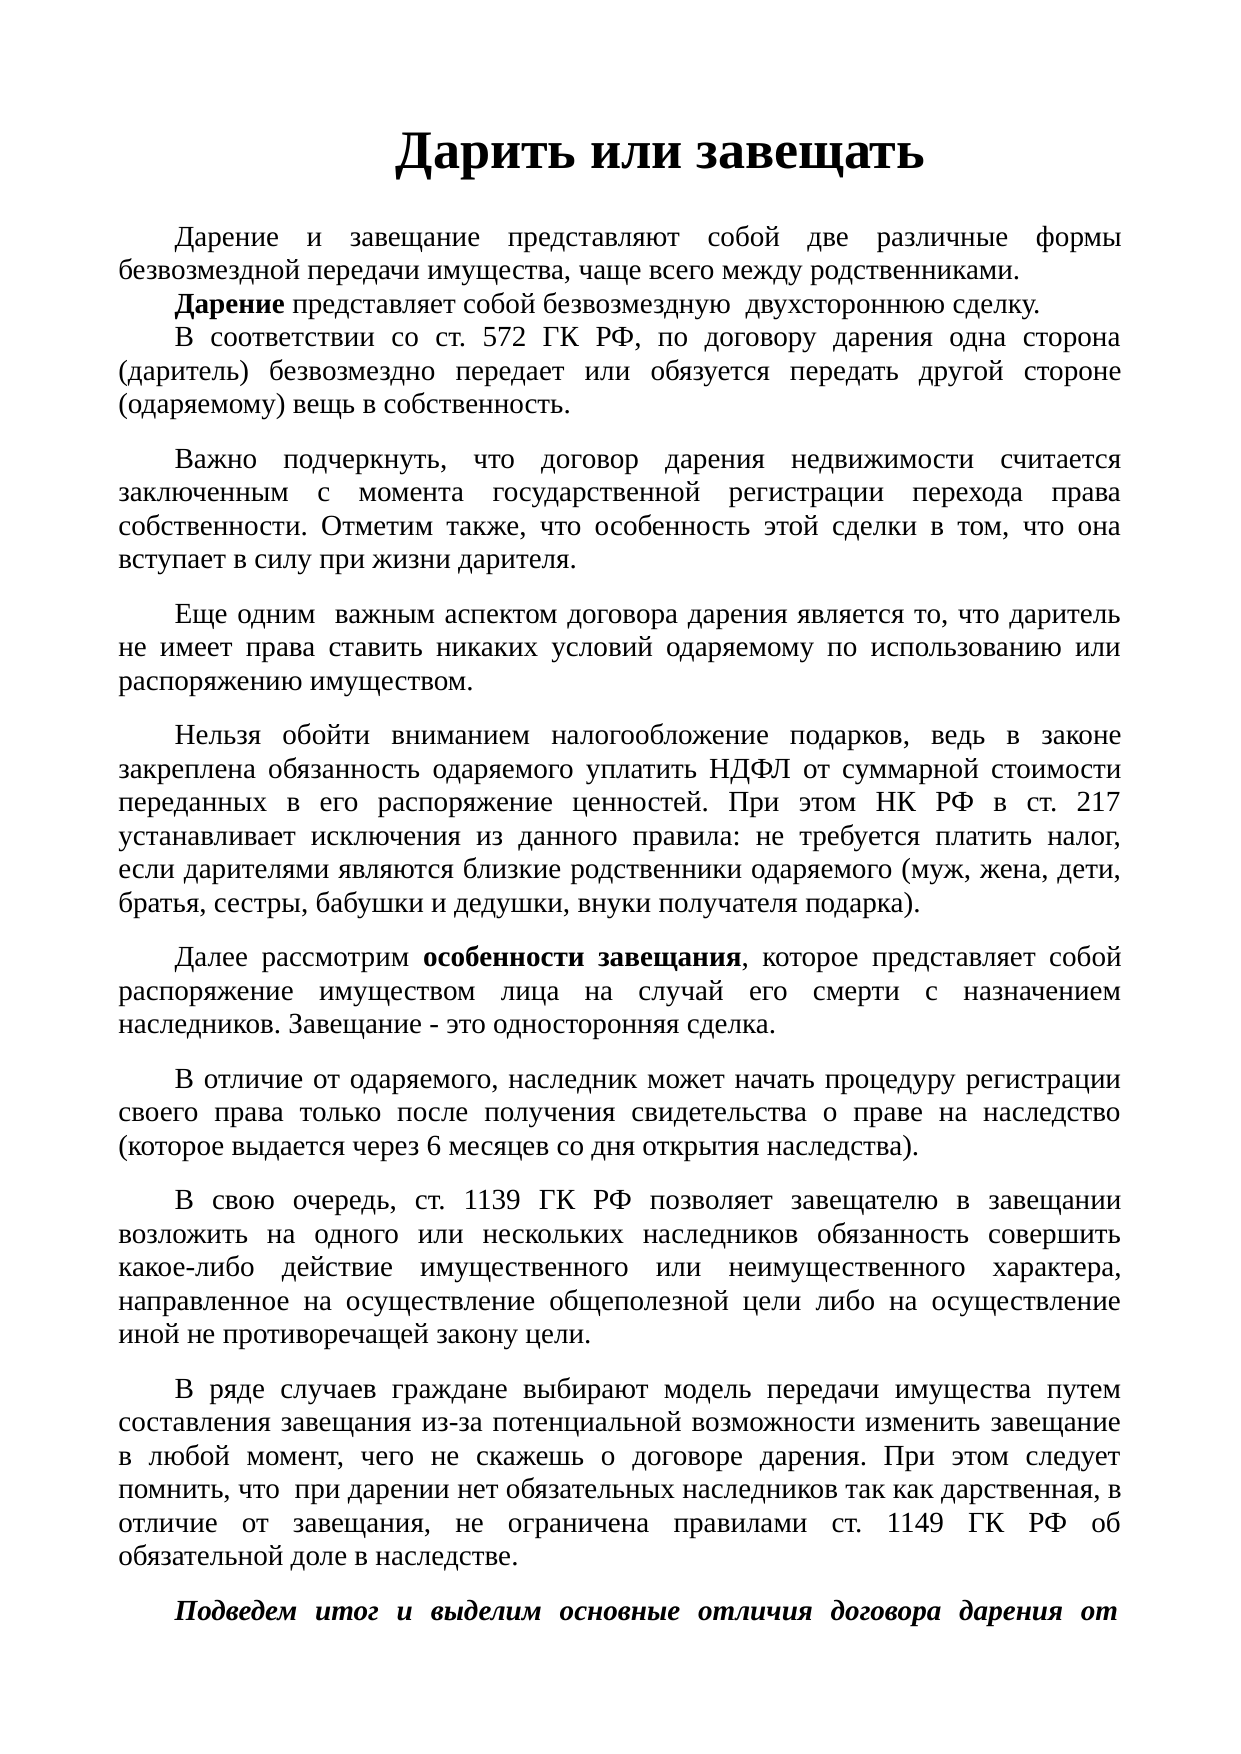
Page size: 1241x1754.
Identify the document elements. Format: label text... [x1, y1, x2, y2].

text Важно подчеркнуть, что договор дарения недвижимости считается заключенным с момента государственной регистрации перехода права собственности. Отметим также, что особенность этой сделки в том, что она вступает в силу при жизни дарителя. [118, 441, 1122, 575]
text Нельзя обойти вниманием налогообложение подарков, ведь в законе закреплена обязанность одаряемого уплатить НДФЛ от суммарной стоимости переданных в его распоряжение ценностей. При этом НК РФ в ст. 217 устанавливает исключения из данного правила: не требуется платить налог, если дарителями являются близкие родственники одаряемого (муж, жена, дети, братья, сестры, бабушки и дедушки, внуки получателя подарка). [118, 717, 1122, 918]
text В отличие от одаряемого, наследник может начать процедуру регистрации своего права только после получения свидетельства о праве на наследство (которое выдается через 6 месяцев со дня открытия наследства). [118, 1061, 1122, 1161]
text Дарить или завещать [118, 118, 1122, 180]
text Дарение представляет собой безвозмездную двухстороннюю сделку. [118, 286, 1122, 319]
text Далее рассмотрим особенности завещания, которое представляет собой распоряжение имуществом лица на случай его смерти с назначением наследников. Завещание - это односторонняя сделка. [118, 939, 1122, 1040]
text Дарение и завещание представляют собой две различные формы безвозмездной передачи имущества, чаще всего между родственниками. [118, 219, 1122, 286]
text В соответствии со ст. 572 ГК РФ, по договору дарения одна сторона (даритель) безвозмездно передает или обязуется передать другой стороне (одаряемому) вещь в собственность. [118, 319, 1122, 420]
text В свою очередь, ст. 1139 ГК РФ позволяет завещателю в завещании возложить на одного или нескольких наследников обязанность совершить какое-либо действие имущественного или неимущественного характера, направленное на осуществление общеполезной цели либо на осуществление иной не противоречащей закону цели. [118, 1182, 1122, 1350]
text Еще одним важным аспектом договора дарения является то, что даритель не имеет права ставить никаких условий одаряемому по использованию или распоряжению имуществом. [118, 596, 1122, 696]
text В ряде случаев граждане выбирают модель передачи имущества путем составления завещания из-за потенциальной возможности изменить завещание в любой момент, чего не скажешь о договоре дарения. При этом следует помнить, что при дарении нет обязательных наследников так как дарственная, в отличие от завещания, не ограничена правилами ст. 1149 ГК РФ об обязательной доле в наследстве. [118, 1371, 1122, 1572]
text Подведем итог и выделим основные отличия договора дарения от [118, 1593, 1122, 1626]
